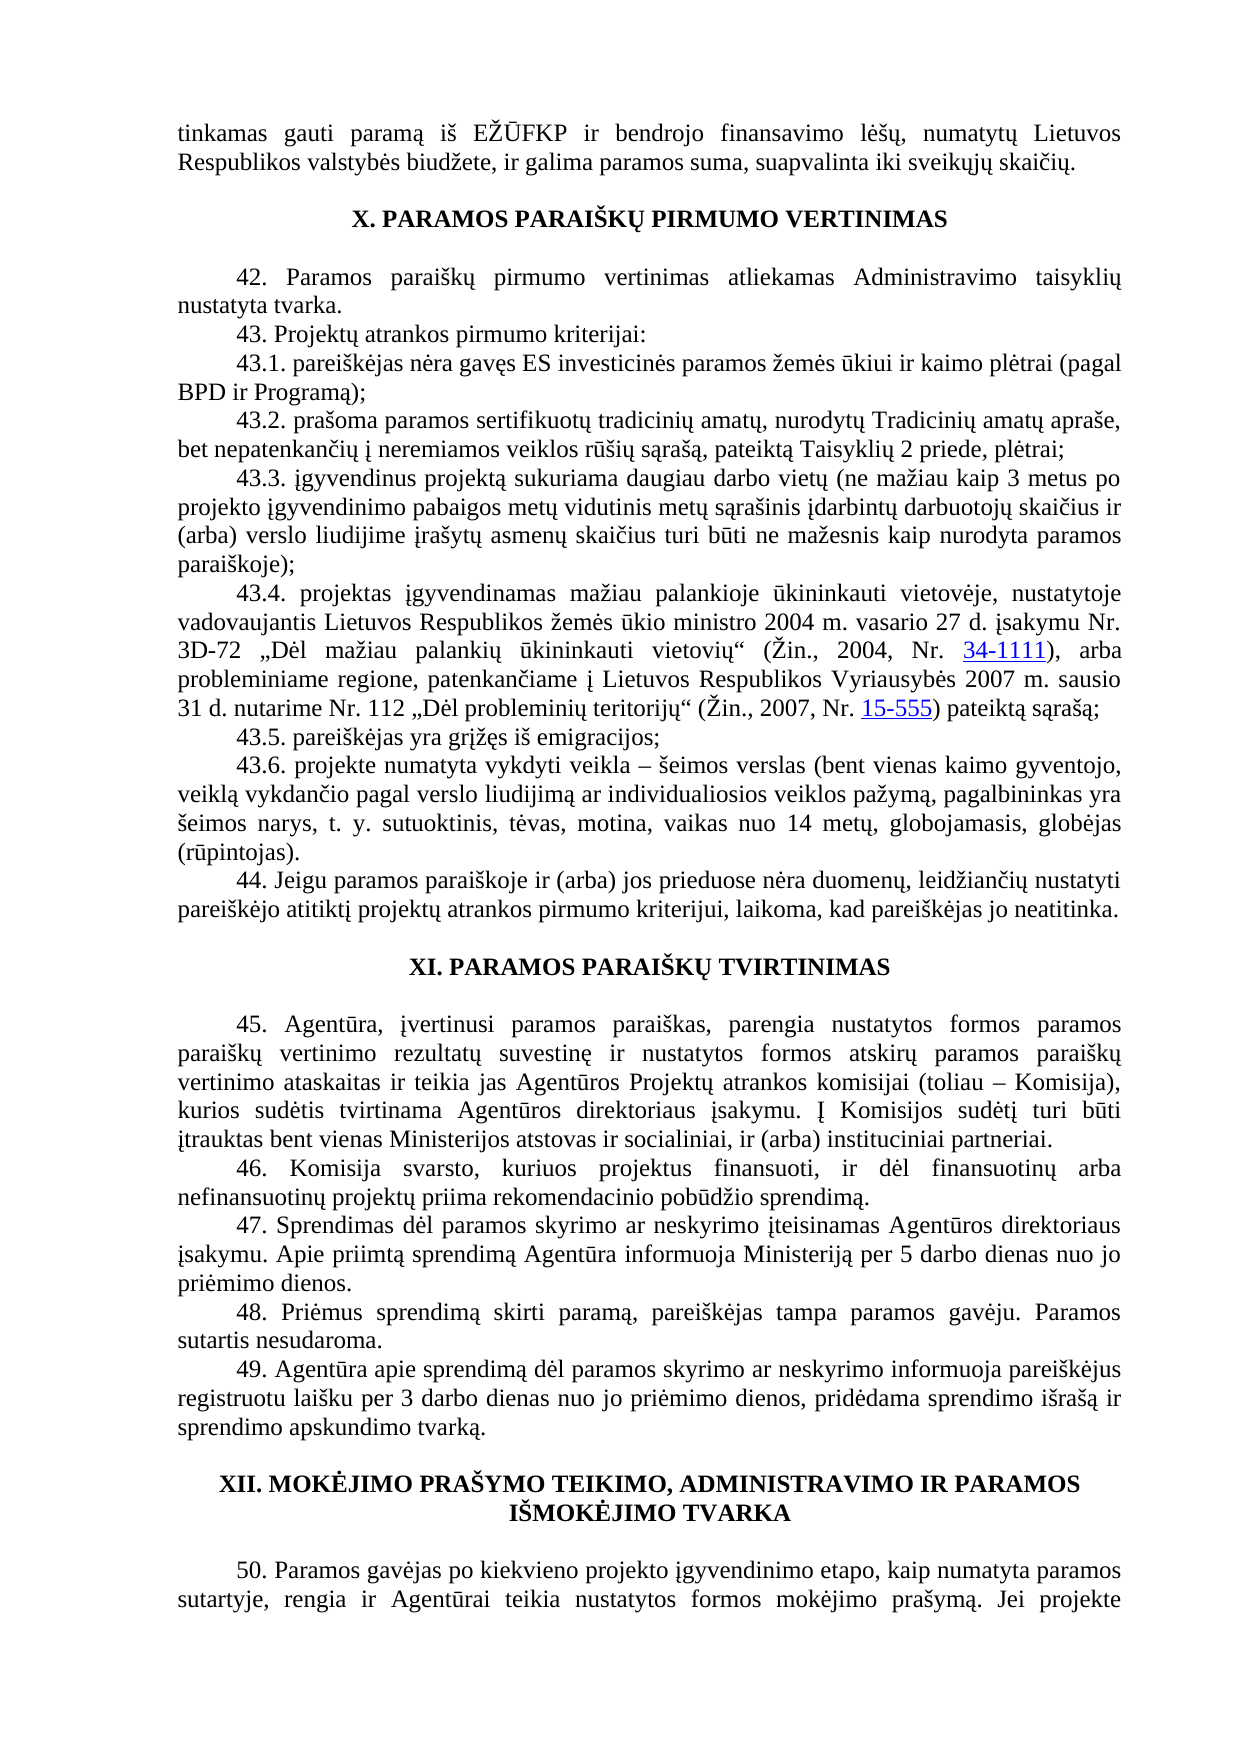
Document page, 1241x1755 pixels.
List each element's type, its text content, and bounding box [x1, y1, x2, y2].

text 43.3. įgyvendinus projektą sukuriama daugiau darbo vietų (ne mažiau kaip 3 metus po projekto įgyvendinimo pabaigos metų vidutinis metų sąrašinis įdarbintų darbuotojų skaičius ir (arba) verslo liudijime įrašytų asmenų skaičius turi būti ne mažesnis kaip nurodyta paramos paraiškoje); [177, 463, 1122, 578]
text 49. Agentūra apie sprendimą dėl paramos skyrimo ar neskyrimo informuoja pareiškėjus registruotu laišku per 3 darbo dienas nuo jo priėmimo dienos, pridėdama sprendimo išrašą ir sprendimo apskundimo tvarką. [177, 1354, 1122, 1441]
text 43.2. prašoma paramos sertifikuotų tradicinių amatų, nurodytų Tradicinių amatų apraše, bet nepatenkančių į neremiamos veiklos rūšių sąrašą, pateiktą Taisyklių 2 priede, plėtrai; [177, 406, 1122, 463]
text 44. Jeigu paramos paraiškoje ir (arba) jos prieduose nėra duomenų, leidžiančių nustatyti pareiškėjo atitiktį projektų atrankos pirmumo kriterijui, laikoma, kad pareiškėjas jo neatitinka. [177, 866, 1122, 923]
text 43.6. projekte numatyta vykdyti veikla – šeimos verslas (bent vienas kaimo gyventojo, veiklą vykdančio pagal verslo liudijimą ar individualiosios veiklos pažymą, pagalbininkas yra šeimos narys, t. y. sutuoktinis, tėvas, motina, vaikas nuo 14 metų, globojamasis, globėjas (rūpintojas). [177, 751, 1122, 866]
text 43. Projektų atrankos pirmumo kriterijai: [177, 319, 1122, 348]
text 42. Paramos paraiškų pirmumo vertinimas atliekamas Administravimo taisyklių nustatyta tvarka. [177, 262, 1122, 319]
text 47. Sprendimas dėl paramos skyrimo ar neskyrimo įteisinamas Agentūros direktoriaus įsakymu. Apie priimtą sprendimą Agentūra informuoja Ministeriją per 5 darbo dienas nuo jo priėmimo dienos. [177, 1211, 1122, 1297]
text 43.1. pareiškėjas nėra gavęs ES investicinės paramos žemės ūkiui ir kaimo plėtrai (pagal BPD ir Programą); [177, 348, 1122, 406]
text 48. Priėmus sprendimą skirti paramą, pareiškėjas tampa paramos gavėju. Paramos sutartis nesudaroma. [177, 1297, 1122, 1354]
text 43.4. projektas įgyvendinamas mažiau palankioje ūkininkauti vietovėje, nustatytoje vadovaujantis Lietuvos Respublikos žemės ūkio ministro 2004 m. vasario 27 d. įsakymu Nr. 3D-72 „Dėl mažiau palankių ūkininkauti vietovių“ (Žin., 2004, Nr. 34-1111), arba probleminiame regione, patenkančiame į Lietuvos Respublikos Vyriausybės 2007 m. sausio 31 d. nutarime Nr. 112 „Dėl probleminių teritorijų“ (Žin., 2007, Nr. 15-555) pateiktą sąrašą; [177, 578, 1122, 722]
text 50. Paramos gavėjas po kiekvieno projekto įgyvendinimo etapo, kaip numatyta paramos sutartyje, rengia ir Agentūrai teikia nustatytos formos mokėjimo prašymą. Jei projekte [177, 1556, 1122, 1613]
text XI. PARAMOS PARAIŠKŲ TVIRTINIMAS [177, 952, 1122, 981]
text 45. Agentūra, įvertinusi paramos paraiškas, parengia nustatytos formos paramos paraiškų vertinimo rezultatų suvestinę ir nustatytos formos atskirų paramos paraiškų vertinimo ataskaitas ir teikia jas Agentūros Projektų atrankos komisijai (toliau – Komisija), kurios sudėtis tvirtinama Agentūros direktoriaus įsakymu. Į Komisijos sudėtį turi būti įtrauktas bent vienas Ministerijos atstovas ir socialiniai, ir (arba) instituciniai partneriai. [177, 1009, 1122, 1153]
text 46. Komisija svarsto, kuriuos projektus finansuoti, ir dėl finansuotinų arba nefinansuotinų projektų priima rekomendacinio pobūdžio sprendimą. [177, 1153, 1122, 1211]
text XII. MOKĖJIMO PRAŠYMO TEIKIMO, ADMINISTRAVIMO IR PARAMOS IŠMOKĖJIMO TVARKA [177, 1469, 1122, 1527]
text 43.5. pareiškėjas yra grįžęs iš emigracijos; [177, 722, 1122, 751]
text X. PARAMOS PARAIŠKŲ PIRMUMO VERTINIMAS [177, 204, 1122, 233]
text tinkamas gauti paramą iš EŽŪFKP ir bendrojo finansavimo lėšų, numatytų Lietuvos Respublikos valstybės biudžete, ir galima paramos suma, suapvalinta iki sveikųjų skaičių. [177, 118, 1122, 176]
